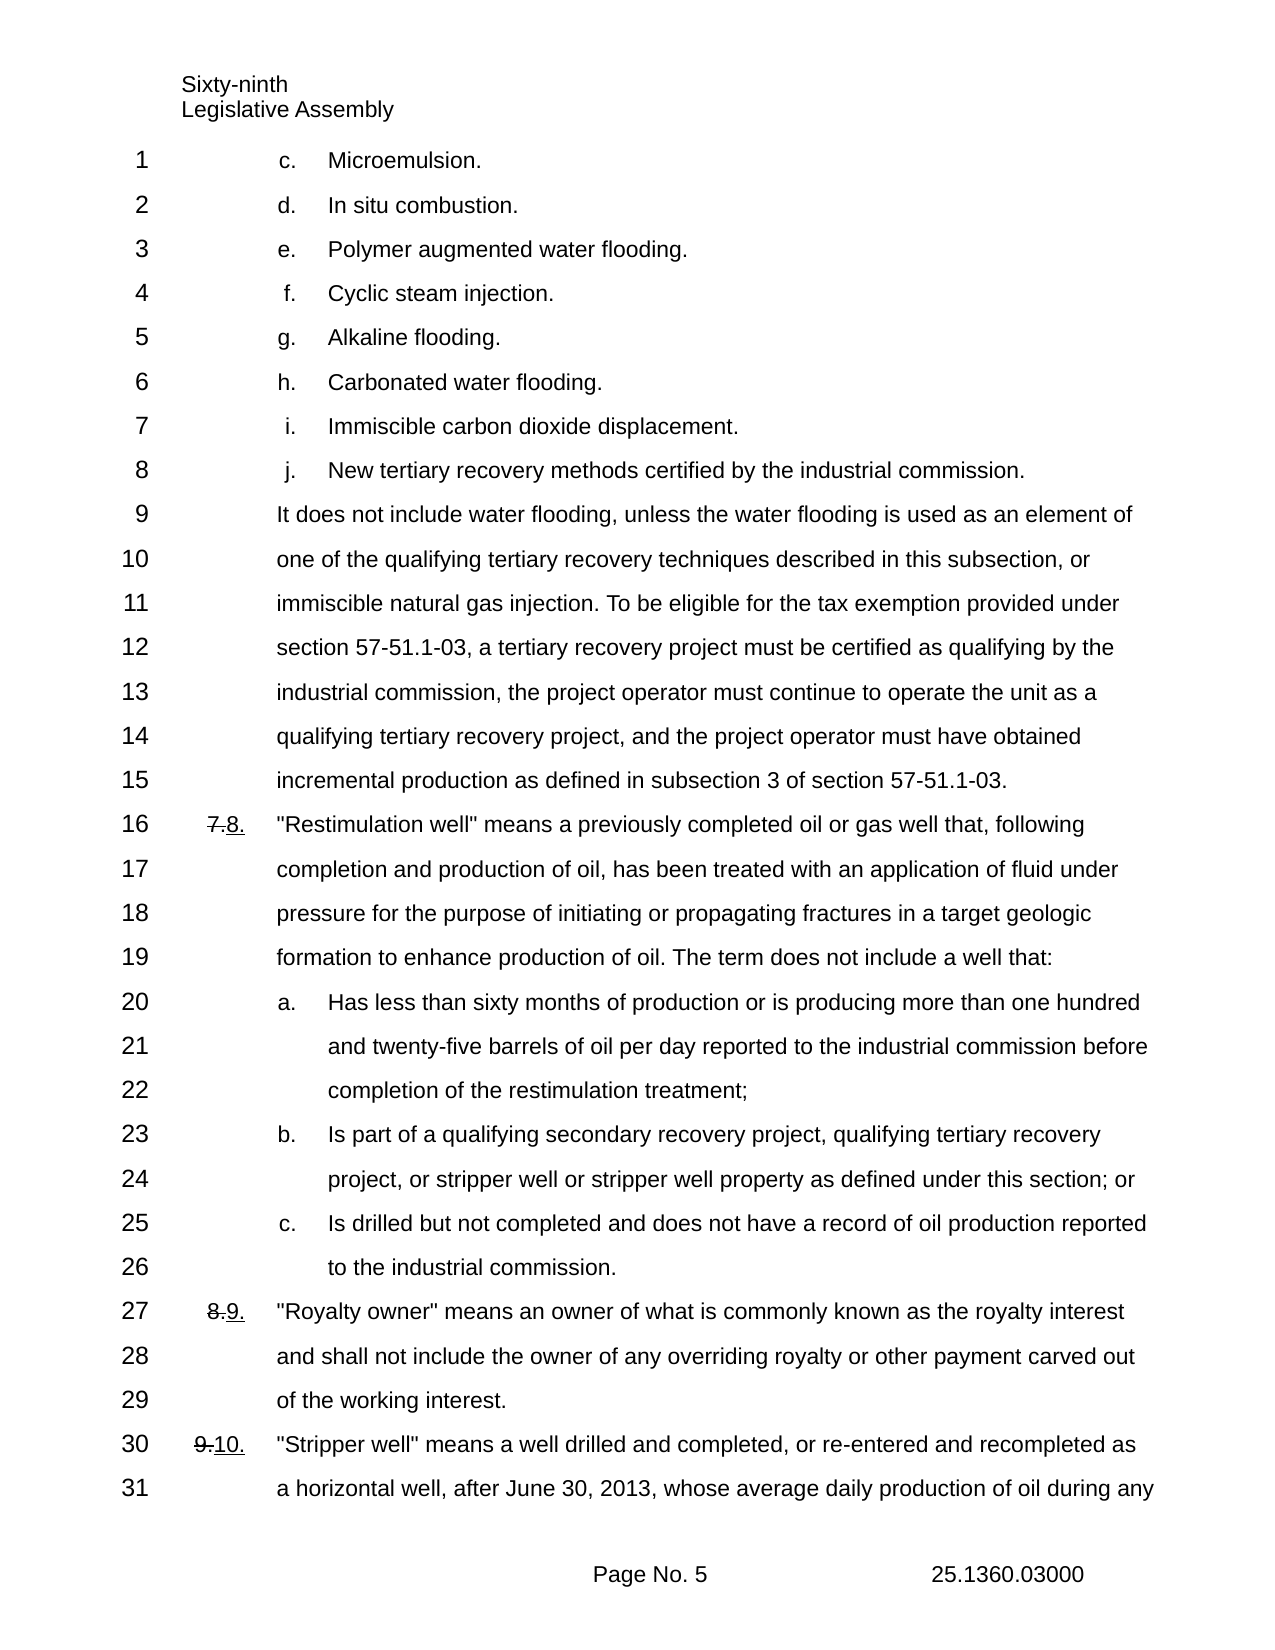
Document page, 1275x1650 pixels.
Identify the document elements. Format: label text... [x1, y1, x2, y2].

text 8.9. "Royalty owner" means an owner of what is commonly known as the royalty interest and shall not include the owner of any overriding royalty or other payment carved out of the working interest. [181, 1284, 1154, 1417]
text It does not include water flooding, unless the water flooding is used as an element of one of the qualifying tertiary recovery techniques described in this subsection, or immiscible natural gas injection. To be eligible for the tax exemption provided under section 57‑51.1‑03, a tertiary recovery project must be certified as qualifying by the industrial commission, the project operator must continue to operate the unit as a qualifying tertiary recovery project, and the project operator must have obtained incremental production as defined in subsection 3 of section 57‑51.1‑03. [276, 487, 1154, 797]
text g. Alkaline flooding. [181, 310, 1154, 355]
text c. Is drilled but not completed and does not have a record of oil production reported to the industrial commission. [181, 1196, 1154, 1284]
text d. In situ combustion. [181, 178, 1154, 222]
text c. Microemulsion. [181, 133, 1154, 178]
text b. Is part of a qualifying secondary recovery project, qualifying tertiary recovery project, or stripper well or stripper well property as defined under this section; or [181, 1107, 1154, 1196]
text 7.8. "Restimulation well" means a previously completed oil or gas well that, following completion and production of oil, has been treated with an application of fluid under pressure for the purpose of initiating or propagating fractures in a target geologic formation to enhance production of oil. The term does not include a well that: [181, 797, 1154, 974]
text e. Polymer augmented water flooding. [181, 222, 1154, 266]
text f. Cyclic steam injection. [181, 266, 1154, 310]
text h. Carbonated water flooding. [181, 355, 1154, 399]
text a. Has less than sixty months of production or is producing more than one hundred and twenty‑five barrels of oil per day reported to the industrial commission before completion of the restimulation treatment; [181, 974, 1154, 1107]
text j. New tertiary recovery methods certified by the industrial commission. [181, 443, 1154, 487]
text 9.10. "Stripper well" means a well drilled and completed, or re‑entered and recompleted as a horizontal well, after June 30, 2013, whose average daily production of oil during any [181, 1417, 1154, 1506]
text i. Immiscible carbon dioxide displacement. [181, 399, 1154, 443]
